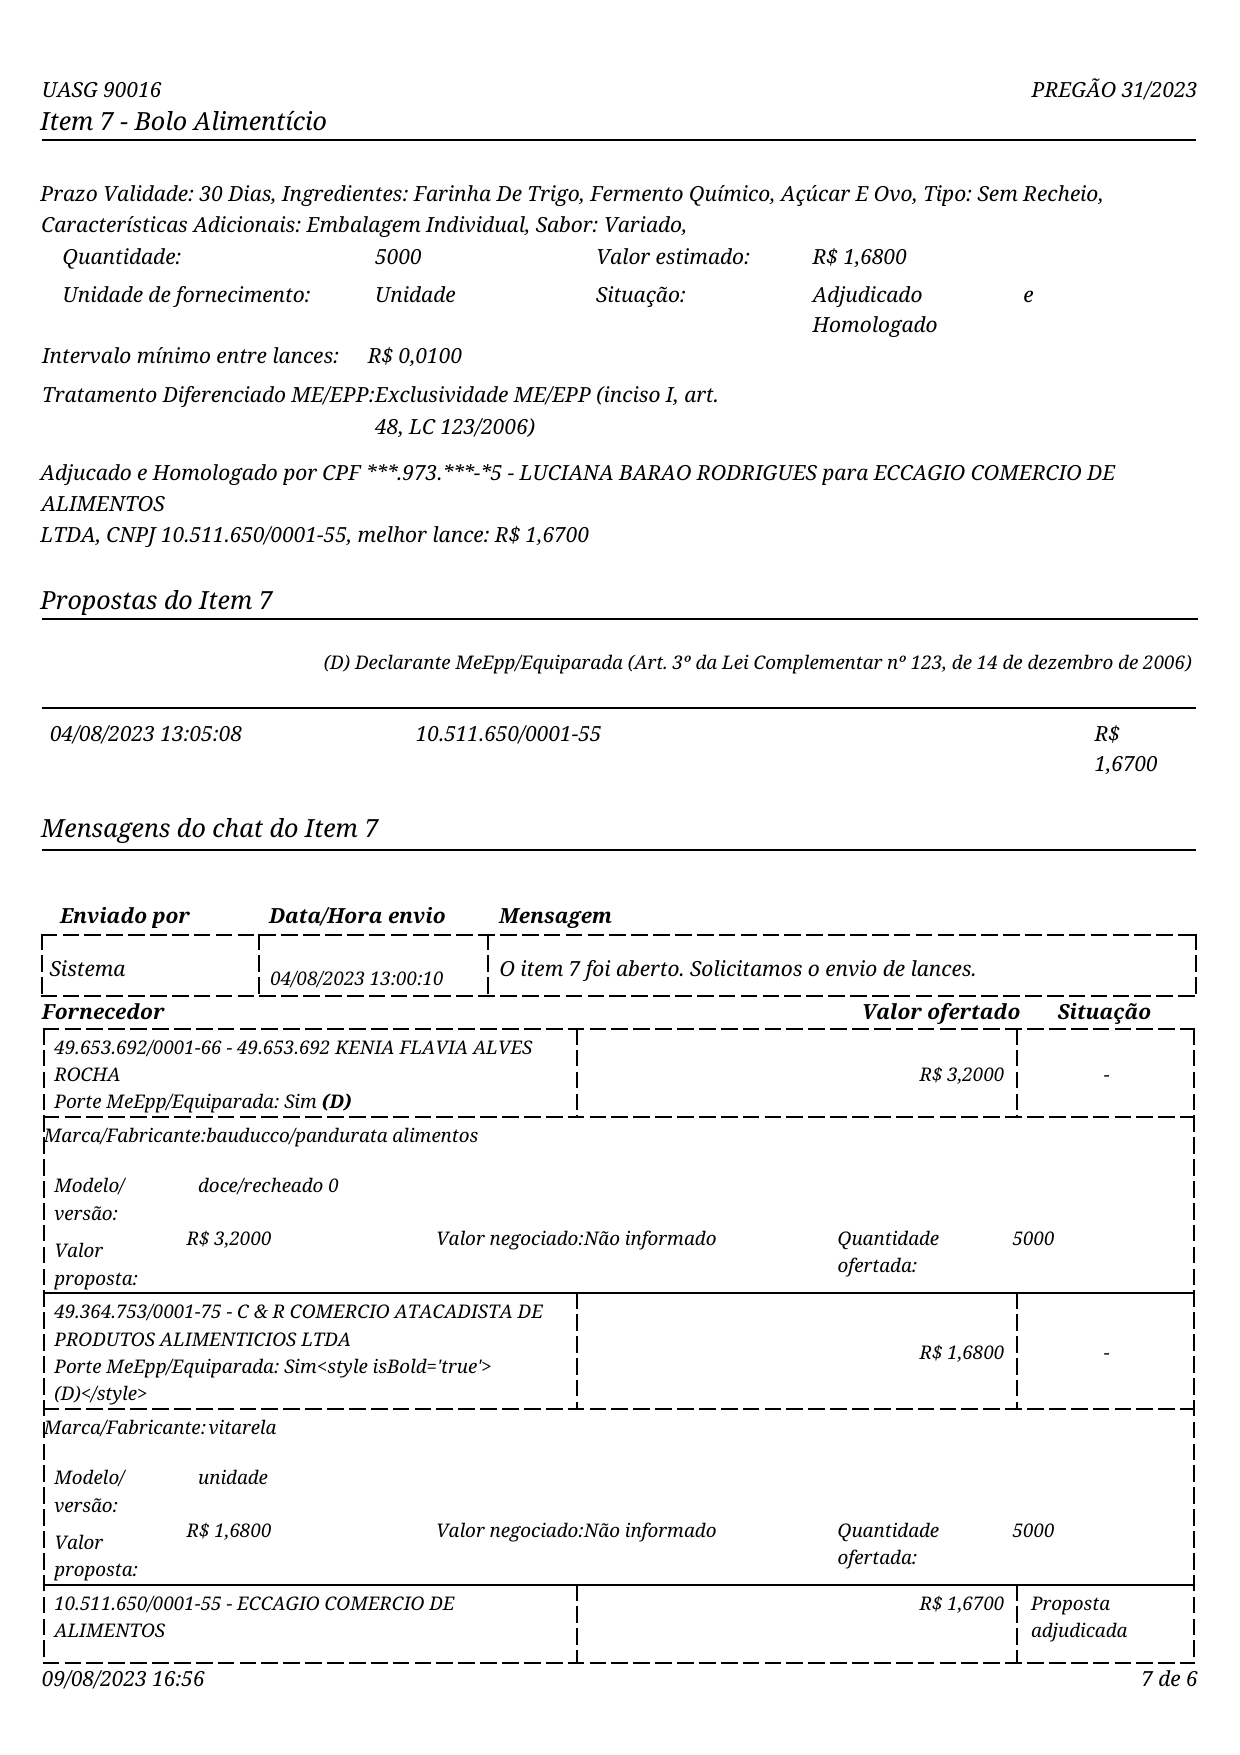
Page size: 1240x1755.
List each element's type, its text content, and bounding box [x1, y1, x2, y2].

text Prazo Validade: 30 Dias, Ingredientes: Farinha De Trigo, Fermento Químico, Açúcar E Ovo, Tipo: Sem Recheio, Características Adicionais: Embalagem Individual, Sabor: Variado, [40, 179, 1200, 239]
table_cell R$ 3,2000 Valor negociado: Não informado [186, 1219, 837, 1292]
table_header 5000 Unidade [375, 242, 596, 341]
table_header R$ 3,2000 [838, 1028, 1017, 1116]
table_cell Quantidade ofertada: [838, 1219, 1002, 1292]
text Fornecedor Valor ofertado Situação [42, 997, 1200, 1026]
text Tratamento Diferenciado ME/EPP: Exclusividade ME/EPP (inciso I, art. [42, 381, 1200, 409]
table_cell [577, 1294, 837, 1408]
table_cell unidade [186, 1460, 837, 1511]
text Item 7 - Bolo Alimentício [40, 103, 1200, 137]
text Intervalo mínimo entre lances: R$ 0,0100 [42, 341, 1200, 369]
table_header Quantidade: Unidade de fornecimento: [63, 242, 375, 341]
table_cell Proposta adjudicada [1017, 1586, 1194, 1662]
table_header 49.653.692/0001-66 - 49.653.692 KENIA FLAVIA ALVES ROCHA Porte MeEpp/Equiparada: Sim (D) [44, 1028, 577, 1116]
table_cell doce/recheado 0 [186, 1169, 837, 1219]
table_cell - [1017, 1294, 1194, 1408]
table_cell Enviado por [42, 851, 259, 933]
table_cell 10.511.650/0001-55 - ECCAGIO COMERCIO DE ALIMENTOS [44, 1586, 577, 1662]
table_cell 5000 [1002, 1219, 1194, 1292]
table_cell Sistema [42, 934, 259, 995]
table_cell Marca/Fabricante: vitarela [44, 1408, 837, 1460]
table_cell Quantidade ofertada: [838, 1511, 1002, 1584]
table_cell Marca/Fabricante: bauducco/pandurata alimentos [44, 1116, 837, 1169]
table_cell R$ 1,6700 [838, 1586, 1017, 1662]
table_header R$ 1,6800 Adjudicado e Homologado [813, 242, 1036, 341]
table_cell R$ 1,6800 Valor negociado: Não informado [186, 1511, 837, 1584]
table_cell Modelo/versão: Valor proposta: [44, 1169, 186, 1292]
table_cell [577, 1586, 837, 1662]
table_cell [838, 1169, 1194, 1219]
table_header 04/08/2023 13:05:08 10.511.650/0001-55 Mensagens do chat do Item 7 [42, 709, 1094, 849]
table_header Valor estimado: Situação: [596, 242, 812, 341]
table_cell [1094, 934, 1196, 995]
text LTDA, CNPJ 10.511.650/0001-55, melhor lance: R$ 1,6700 [40, 520, 1200, 548]
table_cell O item 7 foi aberto. Solicitamos o envio de lances. [488, 934, 1094, 995]
table_cell 49.364.753/0001-75 - C & R COMERCIO ATACADISTA DE PRODUTOS ALIMENTICIOS LTDA Porte MeEpp/Equiparada: Sim<style isBold='true'> (D)</style> [44, 1294, 577, 1408]
table_cell 04/08/2023 13:00:10 [259, 934, 488, 995]
text Adjucado e Homologado por CPF ***.973.***-*5 - LUCIANA BARAO RODRIGUES para ECCAGIO COMERCIO DE ALIMENTOS [40, 458, 1200, 517]
table_header - [1017, 1028, 1194, 1116]
table_cell [1094, 851, 1196, 933]
text 48, LC 123/2006) [375, 412, 1200, 440]
table_cell R$ 1,6800 [838, 1294, 1017, 1408]
table_cell [838, 1116, 1194, 1169]
table_cell [838, 1408, 1194, 1460]
text Propostas do Item 7 [40, 582, 1200, 616]
table_header R$ 1,6700 [1094, 709, 1196, 849]
table_cell 5000 [1002, 1511, 1194, 1584]
table_cell Data/Hora envio Mensagem [259, 851, 1094, 933]
table_cell [838, 1460, 1194, 1511]
table_cell Modelo/versão: Valor proposta: [44, 1460, 186, 1584]
table_header [577, 1028, 837, 1116]
text (D) Declarante MeEpp/Equiparada (Art. 3º da Lei Complementar nº 123, de 14 de dezembro de 2006) [42, 650, 1194, 675]
